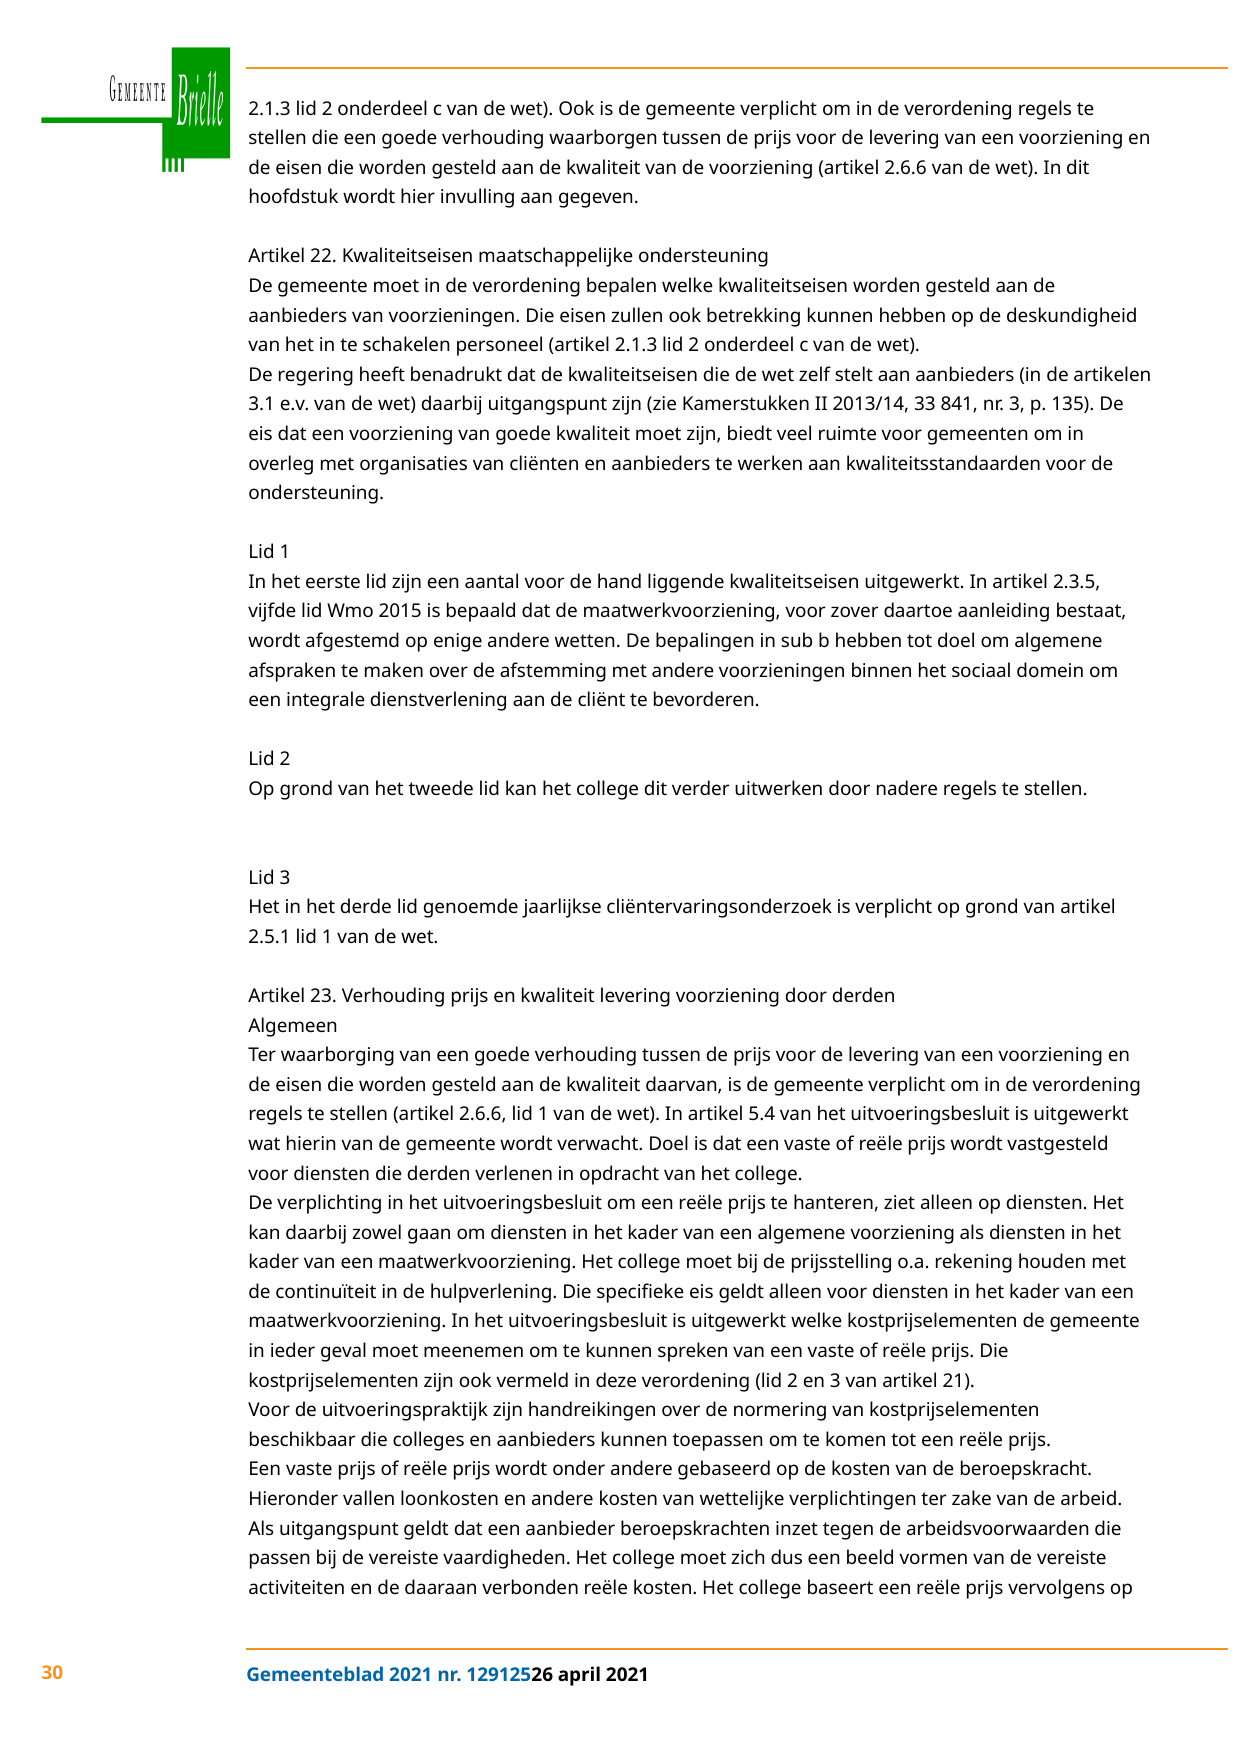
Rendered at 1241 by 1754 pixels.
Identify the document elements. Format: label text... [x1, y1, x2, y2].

text Het in het derde lid genoemde jaarlijkse cliëntervaringsonderzoek is verplicht op grond van artikel 2.5.1 lid 1 van de wet. [248, 893, 1152, 949]
text De verplichting in het uitvoeringsbesluit om een reële prijs te hanteren, ziet alleen op diensten. Het kan daarbij zowel gaan om diensten in het kader van een algemene voorziening als diensten in het kader van een maatwerkvoorziening. Het college moet bij de prijsstelling o.a. rekening houden met de continuïteit in de hulpverlening. Die specifieke eis geldt alleen voor diensten in het kader van een maatwerkvoorziening. In het uitvoeringsbesluit is uitgewerkt welke kostprijselementen de gemeente in ieder geval moet meenemen om te kunnen spreken van een vaste of reële prijs. Die kostprijselementen zijn ook vermeld in deze verordening (lid 2 en 3 van artikel 21). [248, 1189, 1152, 1393]
text Artikel 23. Verhouding prijs en kwaliteit levering voorziening door derden [248, 982, 1152, 1008]
text De gemeente moet in de verordening bepalen welke kwaliteitseisen worden gesteld aan de aanbieders van voorzieningen. Die eisen zullen ook betrekking kunnen hebben op de deskundigheid van het in te schakelen personeel (artikel 2.1.3 lid 2 onderdeel c van de wet). [248, 272, 1152, 357]
text 2.1.3 lid 2 onderdeel c van de wet). Ook is de gemeente verplicht om in de verordening regels te stellen die een goede verhouding waarborgen tussen de prijs voor de levering van een voorziening en de eisen die worden gesteld aan de kwaliteit van de voorziening (artikel 2.6.6 van de wet). In dit hoofdstuk wordt hier invulling aan gegeven. [248, 95, 1152, 209]
text Op grond van het tweede lid kan het college dit verder uitwerken door nadere regels te stellen. [248, 775, 1152, 801]
text Lid 1 [248, 538, 1152, 564]
text Algemeen [248, 1012, 1152, 1038]
text Artikel 22. Kwaliteitseisen maatschappelijke ondersteuning [248, 243, 1152, 268]
text Een vaste prijs of reële prijs wordt onder andere gebaseerd op de kosten van de beroepskracht. Hieronder vallen loonkosten en andere kosten van wettelijke verplichtingen ter zake van de arbeid. Als uitgangspunt geldt dat een aanbieder beroepskrachten inzet tegen de arbeidsvoorwaarden die passen bij de vereiste vaardigheden. Het college moet zich dus een beeld vormen van de vereiste activiteiten en de daaraan verbonden reële kosten. Het college baseert een reële prijs vervolgens op [248, 1456, 1152, 1600]
picture [41, 47, 231, 172]
text Voor de uitvoeringspraktijk zijn handreikingen over de normering van kostprijselementen beschikbaar die colleges en aanbieders kunnen toepassen om te komen tot een reële prijs. [248, 1396, 1152, 1452]
text De regering heeft benadrukt dat de kwaliteitseisen die de wet zelf stelt aan aanbieders (in de artikelen 3.1 e.v. van de wet) daarbij uitgangspunt zijn (zie Kamerstukken II 2013/14, 33 841, nr. 3, p. 135). De eis dat een voorziening van goede kwaliteit moet zijn, biedt veel ruimte voor gemeenten om in overleg met organisaties van cliënten en aanbieders te werken aan kwaliteitsstandaarden voor de ondersteuning. [248, 361, 1152, 505]
text Ter waarborging van een goede verhouding tussen de prijs voor de levering van een voorziening en de eisen die worden gesteld aan de kwaliteit daarvan, is de gemeente verplicht om in de verordening regels te stellen (artikel 2.6.6, lid 1 van de wet). In artikel 5.4 van het uitvoeringsbesluit is uitgewerkt wat hierin van de gemeente wordt verwacht. Doel is dat een vaste of reële prijs wordt vastgesteld voor diensten die derden verlenen in opdracht van het college. [248, 1041, 1152, 1186]
text Lid 2 [248, 746, 1152, 771]
text Lid 3 [248, 864, 1152, 890]
text In het eerste lid zijn een aantal voor de hand liggende kwaliteitseisen uitgewerkt. In artikel 2.3.5, vijfde lid Wmo 2015 is bepaald dat de maatwerkvoorziening, voor zover daartoe aanleiding bestaat, wordt afgestemd op enige andere wetten. De bepalingen in sub b hebben tot doel om algemene afspraken te maken over de afstemming met andere voorzieningen binnen het sociaal domein om een integrale dienstverlening aan de cliënt te bevorderen. [248, 568, 1152, 712]
